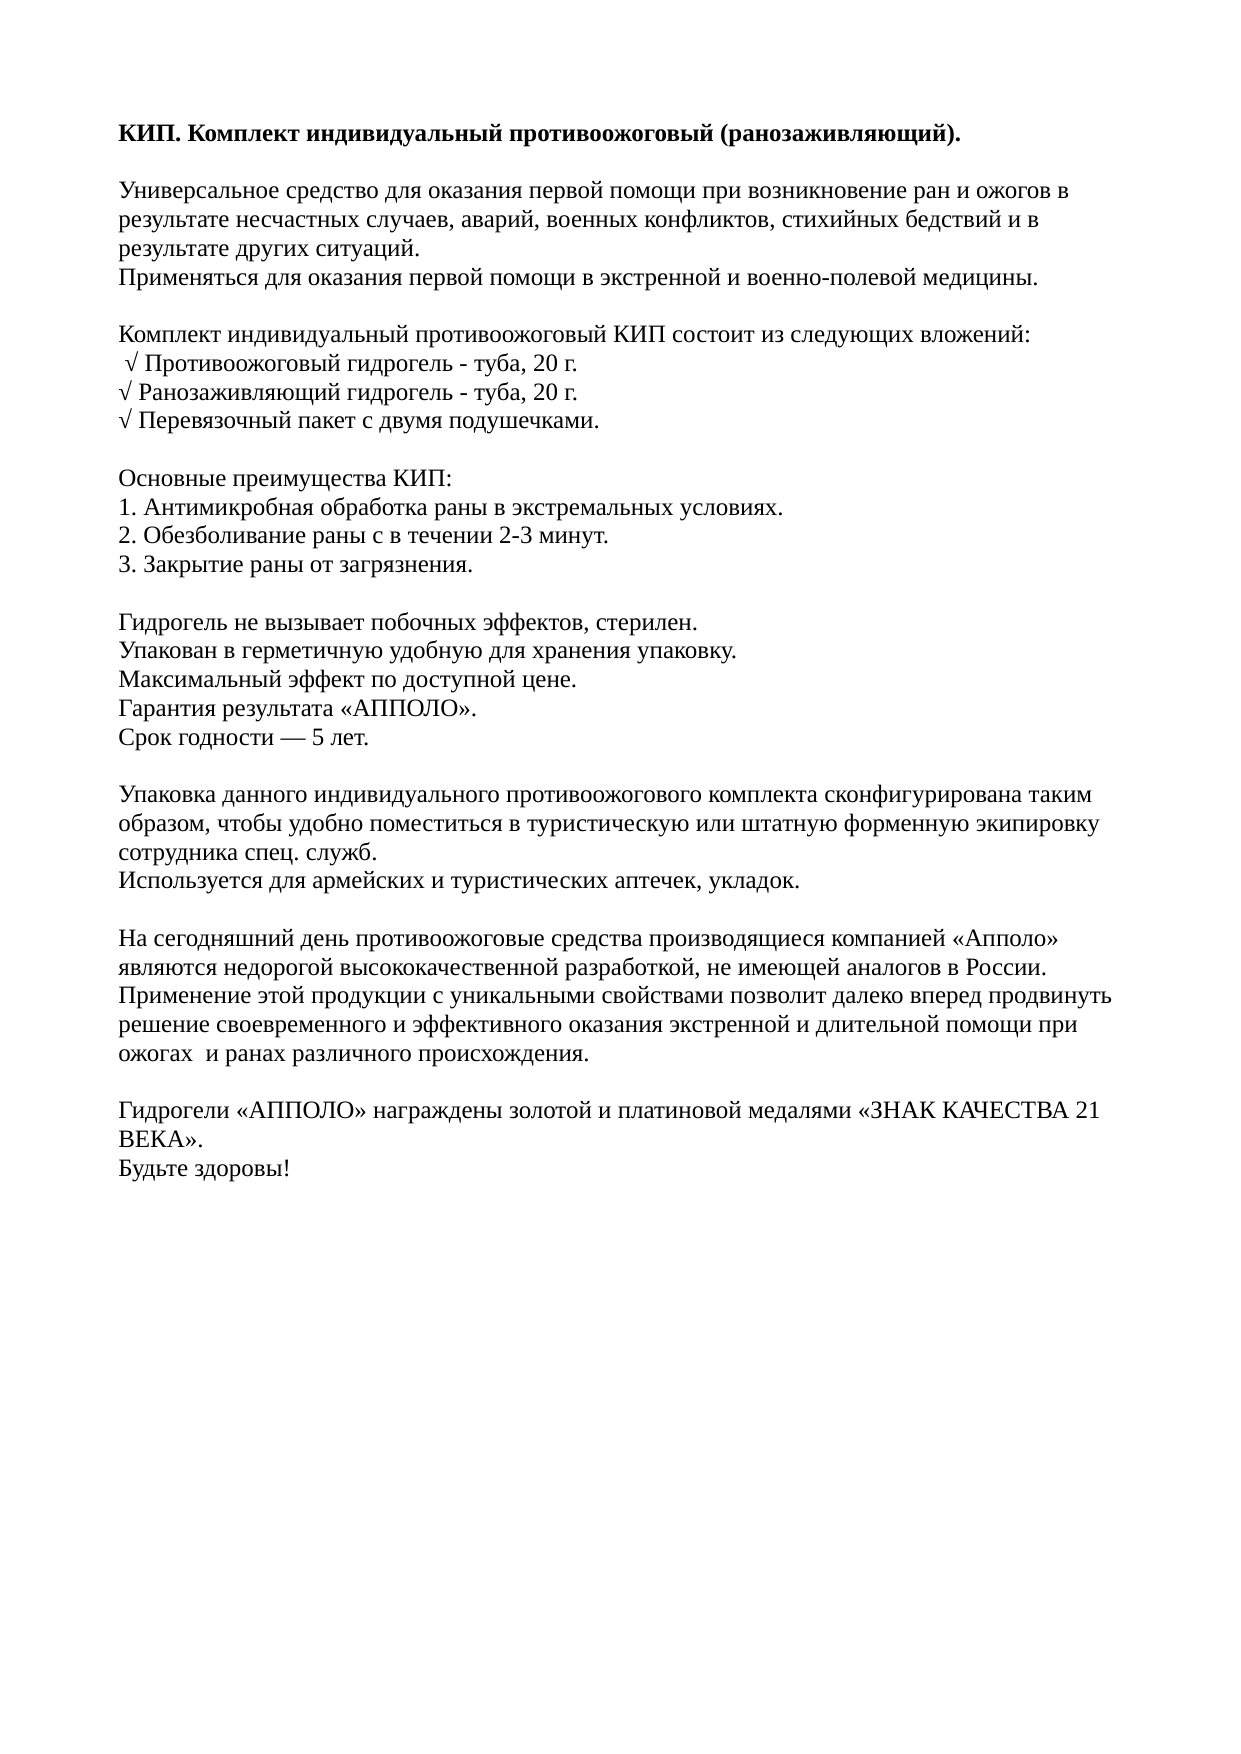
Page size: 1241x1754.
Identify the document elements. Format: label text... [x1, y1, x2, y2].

text Применяться для оказания первой помощи в экстренной и военно-полевой медицины. [118, 262, 1122, 291]
text √ Противоожоговый гидрогель - туба, 20 г. [118, 348, 1122, 377]
text 1. Антимикробная обработка раны в экстремальных условиях. [118, 492, 1122, 521]
text 2. Обезболивание раны с в течении 2-3 минут. [118, 521, 1122, 549]
text Универсальное средство для оказания первой помощи при возникновение ран и ожогов в результате несчастных случаев, аварий, военных конфликтов, стихийных бедствий и в результате других ситуаций. [118, 176, 1122, 262]
text Максимальный эффект по доступной цене. [118, 664, 1122, 693]
text Основные преимущества КИП: [118, 463, 1122, 492]
text На сегодняшний день противоожоговые средства производящиеся компанией «Апполо» являются недорогой высококачественной разработкой, не имеющей аналогов в России. Применение этой продукции с уникальными свойствами позволит далеко вперед продвинуть решение своевременного и эффективного оказания экстренной и длительной помощи при ожогах и ранах различного происхождения. [118, 923, 1122, 1067]
text √ Перевязочный пакет с двумя подушечками. [118, 406, 1122, 434]
text Упаковка данного индивидуального противоожогового комплекта сконфигурирована таким образом, чтобы удобно поместиться в туристическую или штатную форменную экипировку сотрудника спец. служб. [118, 779, 1122, 866]
text Будьте здоровы! [118, 1153, 1122, 1182]
text Гидрогели «АППОЛО» награждены золотой и платиновой медалями «ЗНАК КАЧЕСТВА 21 ВЕКА». [118, 1096, 1122, 1153]
text 3. Закрытие раны от загрязнения. [118, 549, 1122, 578]
text Гарантия результата «АППОЛО». [118, 693, 1122, 722]
text Гидрогель не вызывает побочных эффектов, стерилен. [118, 607, 1122, 636]
text КИП. Комплект индивидуальный противоожоговый (ранозаживляющий). [118, 118, 1122, 147]
text √ Ранозаживляющий гидрогель - туба, 20 г. [118, 377, 1122, 406]
text Срок годности — 5 лет. [118, 722, 1122, 751]
text Используется для армейских и туристических аптечек, укладок. [118, 866, 1122, 894]
text Упакован в герметичную удобную для хранения упаковку. [118, 636, 1122, 664]
text Комплект индивидуальный противоожоговый КИП состоит из следующих вложений: [118, 319, 1122, 348]
